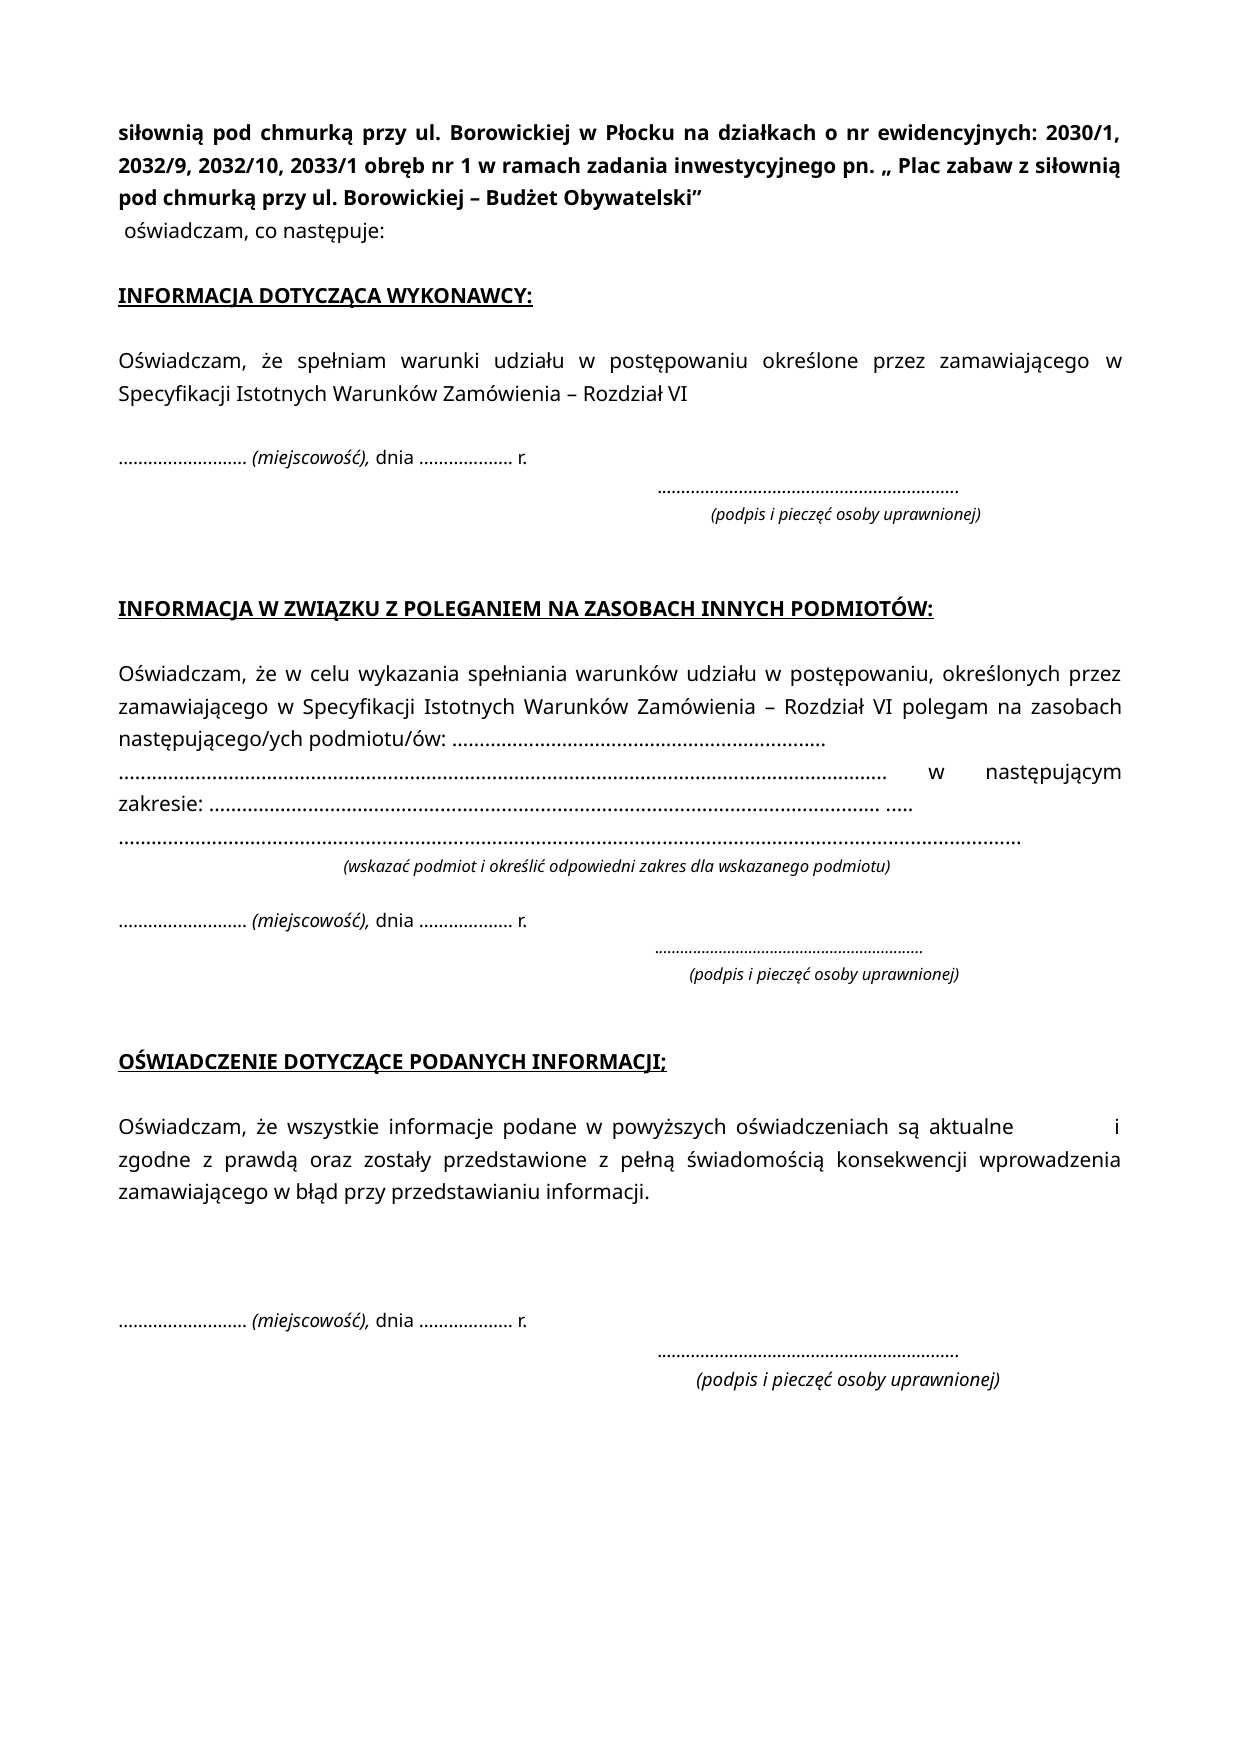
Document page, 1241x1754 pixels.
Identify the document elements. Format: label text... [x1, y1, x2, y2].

text ............................................................... [118, 473, 1122, 499]
text OŚWIADCZENIE DOTYCZĄCE PODANYCH INFORMACJI; [118, 1047, 1122, 1075]
text ………...…….……. (miejscowość), dnia ………….…… r. [118, 907, 1122, 932]
text ………...…….……. (miejscowość), dnia ………….…… r. [118, 1308, 1122, 1333]
text INFORMACJA W ZWIĄZKU Z POLEGANIEM NA ZASOBACH INNYCH PODMIOTÓW: [118, 594, 1122, 622]
text Oświadczam, że spełniam warunki udziału w postępowaniu określone przez zamawiającego w Specyfikacji Istotnych Warunków Zamówienia – Rozdział VI [118, 346, 1122, 407]
text …………………………………………………………………………………………………………………................................... [118, 822, 1122, 851]
text oświadczam, co następuje: [118, 216, 1122, 244]
text Oświadczam, że w celu wykazania spełniania warunków udziału w postępowaniu, określonych przez zamawiającego w Specyfikacji Istotnych Warunków Zamówienia – Rozdział VI polegam na zasobach następującego/ych podmiotu/ów: ………………………………………………..........…. [118, 659, 1122, 753]
text ..……………………………………………………………………………………………………………….……….. w następującym zakresie: ………………………………..................................................................................... ..... [118, 757, 1122, 818]
text Oświadczam, że wszystkie informacje podane w powyższych oświadczeniach są aktualne i zgodne z prawdą oraz zostały przedstawione z pełną świadomością konsekwencji wprowadzenia zamawiającego w błąd przy przedstawianiu informacji. [118, 1112, 1122, 1206]
text ............................................................... [118, 1337, 1122, 1362]
text INFORMACJA DOTYCZĄCA WYKONAWCY: [118, 281, 1122, 309]
text (podpis i pieczęć osoby uprawnionej) [118, 1366, 1122, 1392]
text ............................................................... [118, 936, 1122, 959]
text (wskazać podmiot i określić odpowiedni zakres dla wskazanego podmiotu) [118, 855, 1122, 877]
text (podpis i pieczęć osoby uprawnionej) [118, 503, 1122, 525]
text (podpis i pieczęć osoby uprawnionej) [118, 962, 1122, 985]
text siłownią pod chmurką przy ul. Borowickiej w Płocku na działkach o nr ewidencyjnych: 2030/1, 2032/9, 2032/10, 2033/1 obręb nr 1 w ramach zadania inwestycyjnego pn. „ Plac zabaw z siłownią pod chmurką przy ul. Borowickiej – Budżet Obywatelski” [118, 118, 1122, 212]
text ………...…….……. (miejscowość), dnia ………….…… r. [118, 444, 1122, 470]
